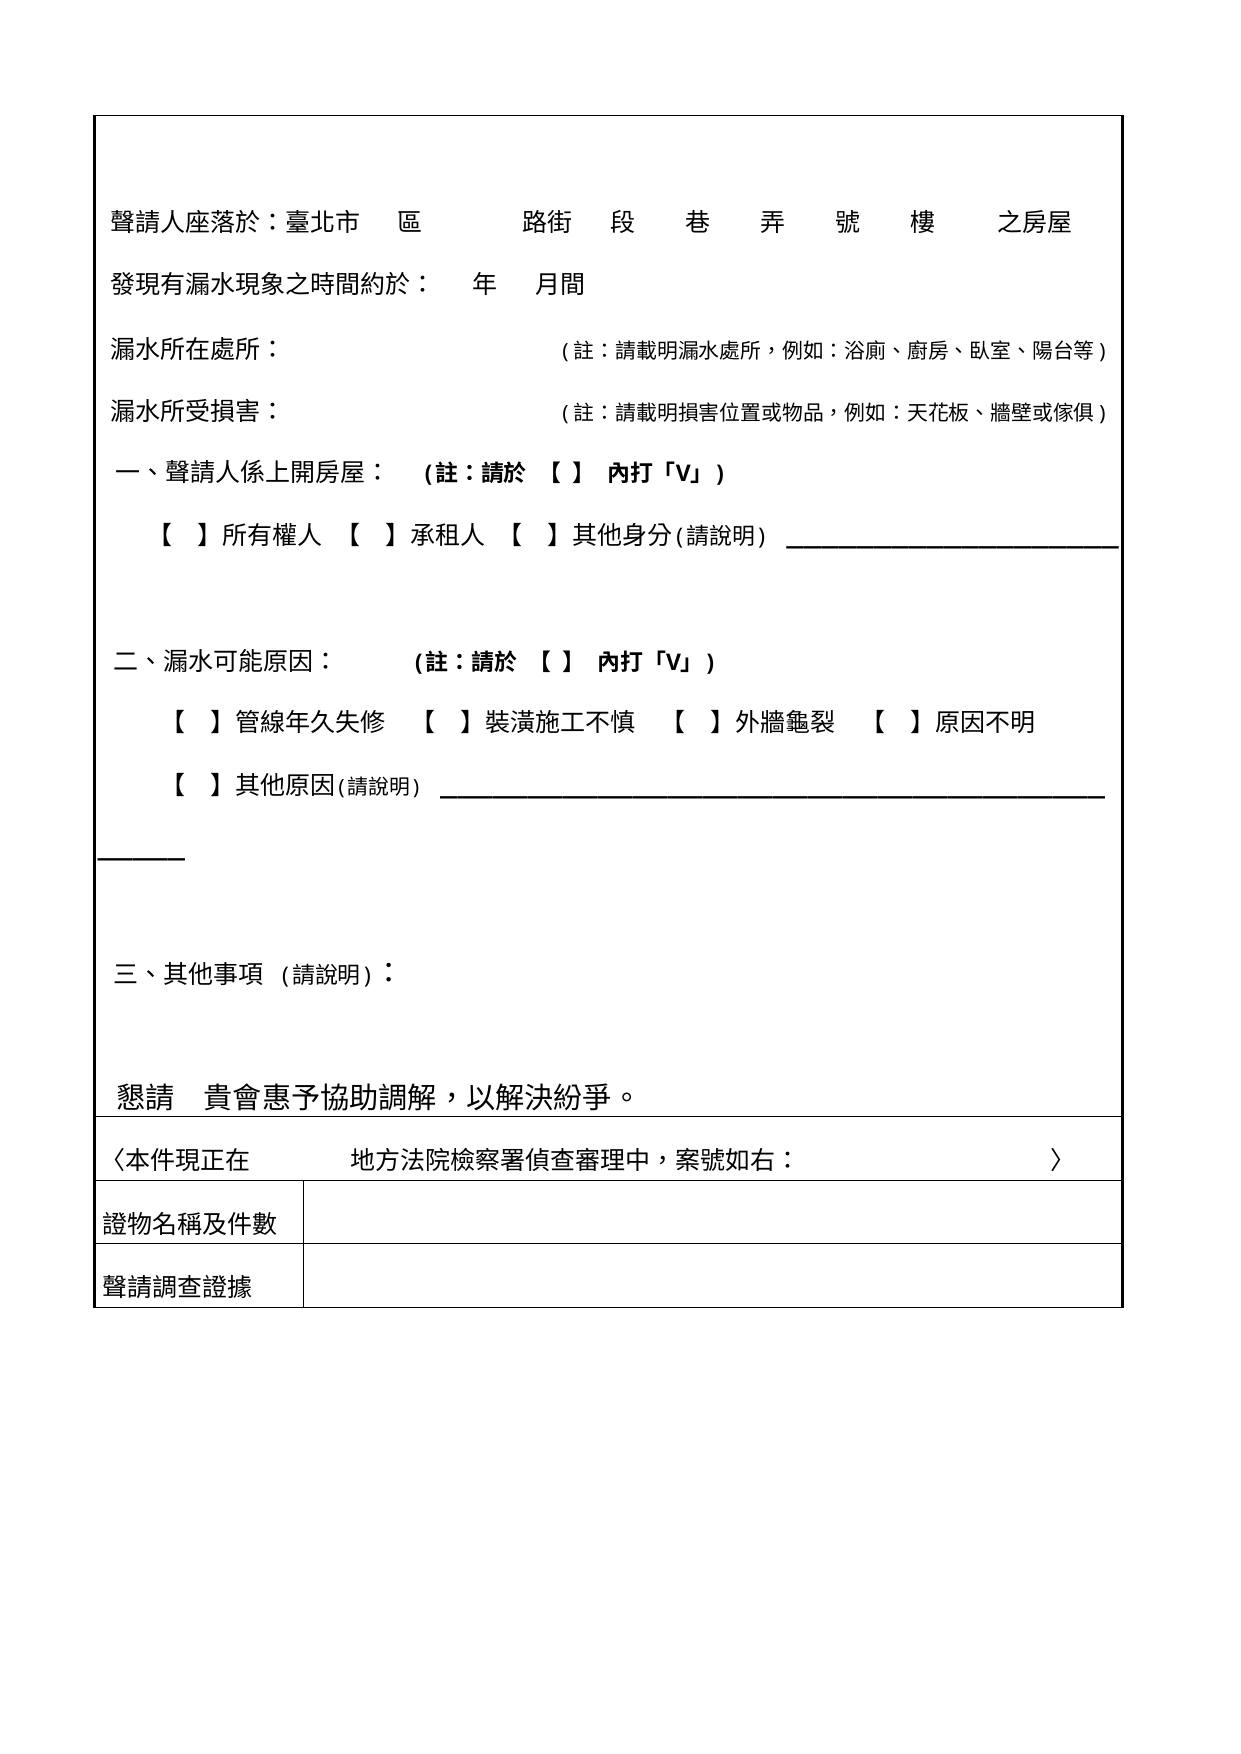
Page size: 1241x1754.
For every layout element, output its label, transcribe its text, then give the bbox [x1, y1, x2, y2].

table_cell 〈本件現正在 地方法院檢察署偵查審理中，案號如右： 〉 [96, 1117, 1121, 1180]
table_cell [304, 1244, 1121, 1307]
table_cell 聲請調查證據 [96, 1244, 303, 1307]
table_cell 聲請人座落於：臺北市 區 路街 段 巷 弄 號 樓 之房屋 發現有漏水現象之時間約於： 年 月間 漏水所在處所： ( 註：請載明漏水處所，例如：浴廁、廚房、臥室、陽台等 ) 漏水所受損害： ( 註：請載明損害位置或物品，例如：天花板、牆壁或傢俱 ) 一、聲請人係上開房屋： (註：請於 【 】 內打「V」) 【 】所有權人 【 】承租人 【 】其他身分(請說明) ___________________ 二、漏水可能原因： (註：請於 【 】 內打「V」) 【 】管線年久失修 【 】裝潢施工不慎 【 】外牆龜裂 【 】原因不明 【 】其他原因(請說明) ___________________________________________ 三、其他事項 (請說明)： 懇請 貴會惠予協助調解，以解決紛爭。 [96, 116, 1121, 1116]
table_cell 證物名稱及件數 [96, 1181, 303, 1243]
table_cell [304, 1181, 1121, 1243]
